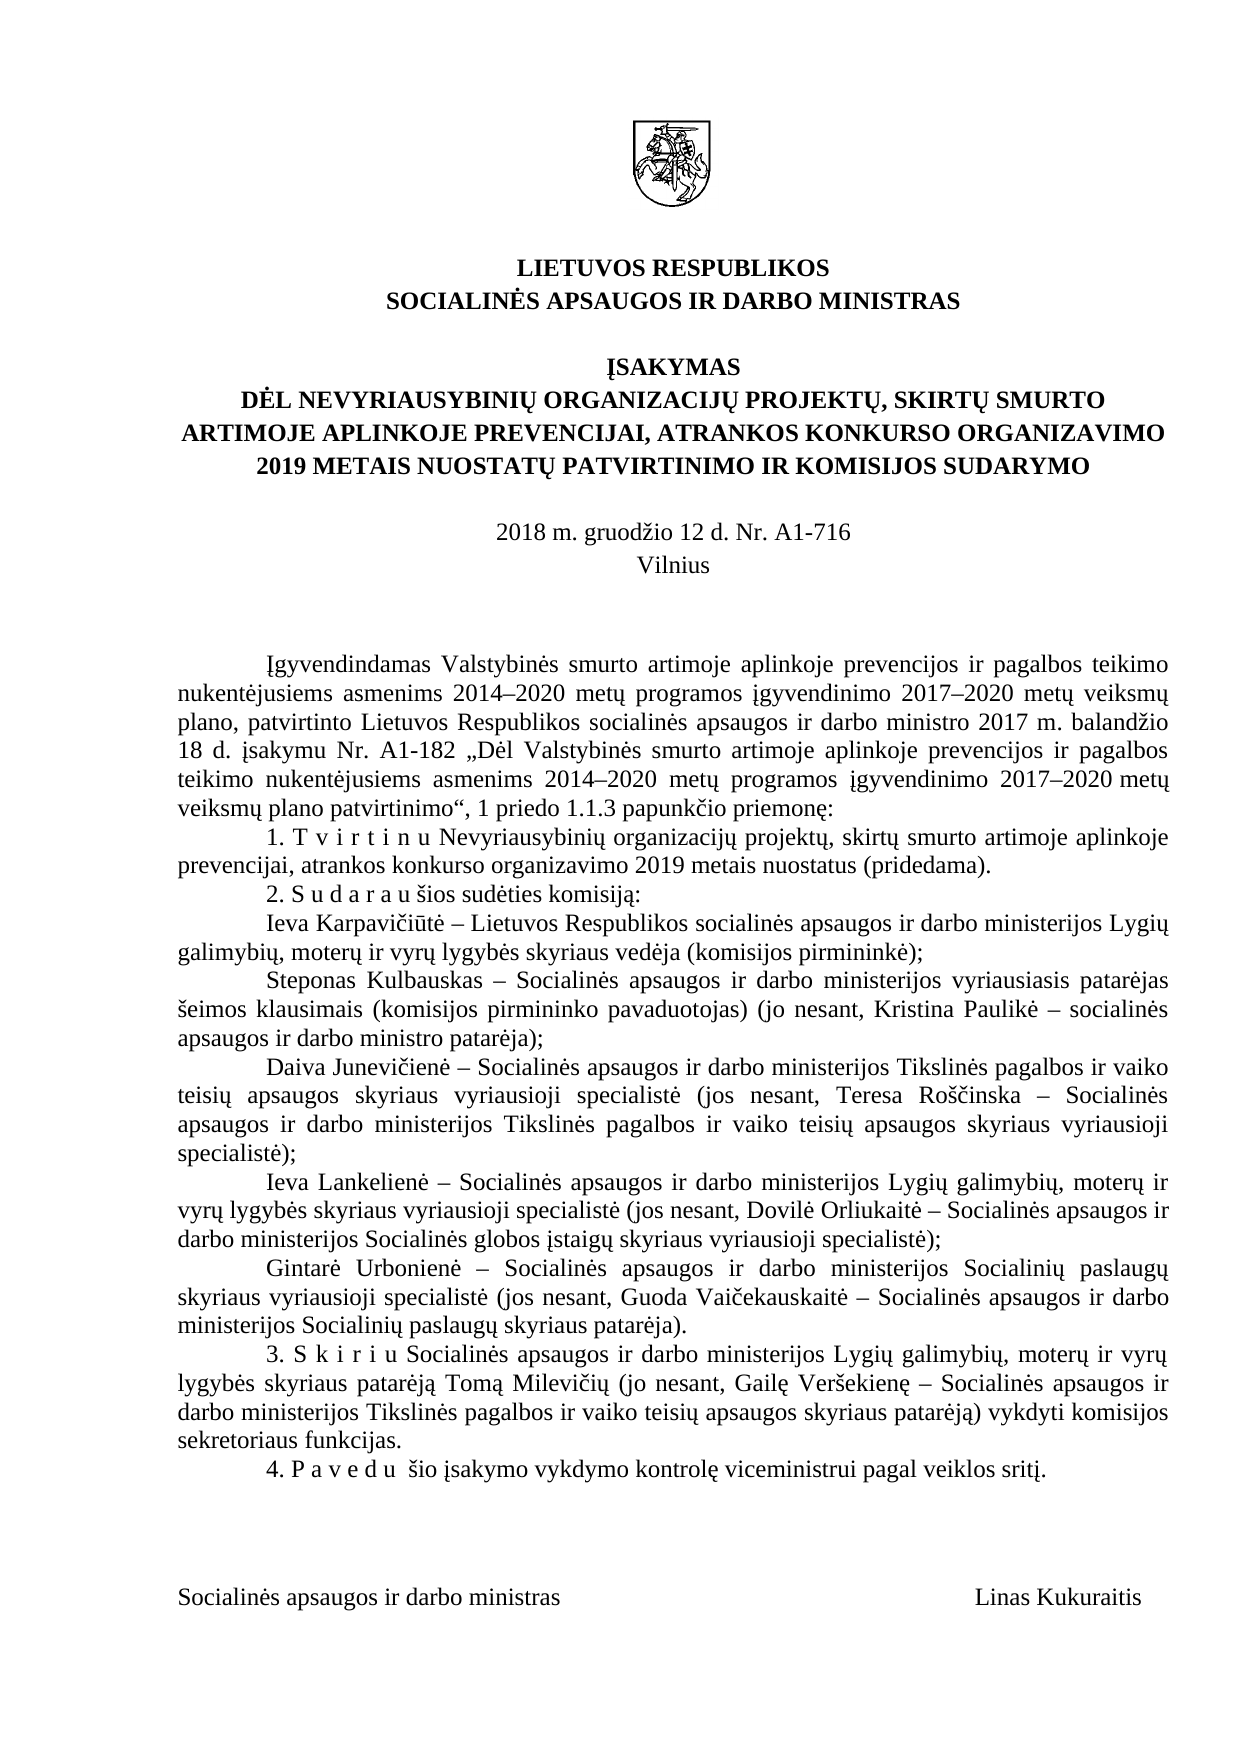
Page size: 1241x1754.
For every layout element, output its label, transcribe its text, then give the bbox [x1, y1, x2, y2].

text 2018 m. gruodžio 12 d. Nr. A1-716 [177, 517, 1169, 546]
text LIETUVOS RESPUBLIKOS [177, 253, 1169, 282]
text Ieva Karpavičiūtė – Lietuvos Respublikos socialinės apsaugos ir darbo ministerijos Lygių galimybių, moterų ir vyrų lygybės skyriaus vedėja (komisijos pirmininkė); [177, 908, 1169, 966]
text Daiva Junevičienė – Socialinės apsaugos ir darbo ministerijos Tikslinės pagalbos ir vaiko teisių apsaugos skyriaus vyriausioji specialistė (jos nesant, Teresa Roščinska – Socialinės apsaugos ir darbo ministerijos Tikslinės pagalbos ir vaiko teisių apsaugos skyriaus vyriausioji specialistė); [177, 1052, 1169, 1167]
text 2. S u d a r a u šios sudėties komisiją: [177, 879, 1169, 908]
text Ieva Lankelienė – Socialinės apsaugos ir darbo ministerijos Lygių galimybių, moterų ir vyrų lygybės skyriaus vyriausioji specialistė (jos nesant, Dovilė Orliukaitė – Socialinės apsaugos ir darbo ministerijos Socialinės globos įstaigų skyriaus vyriausioji specialistė); [177, 1167, 1169, 1253]
text Steponas Kulbauskas – Socialinės apsaugos ir darbo ministerijos vyriausiasis patarėjas šeimos klausimais (komisijos pirmininko pavaduotojas) (jo nesant, Kristina Paulikė – socialinės apsaugos ir darbo ministro patarėja); [177, 966, 1169, 1052]
text 4. P a v e d u šio įsakymo vykdymo kontrolę viceministrui pagal veiklos sritį. [177, 1454, 1169, 1483]
text 3. S k i r i u Socialinės apsaugos ir darbo ministerijos Lygių galimybių, moterų ir vyrų lygybės skyriaus patarėją Tomą Milevičių (jo nesant, Gailę Veršekienę – Socialinės apsaugos ir darbo ministerijos Tikslinės pagalbos ir vaiko teisių apsaugos skyriaus patarėją) vykdyti komisijos sekretoriaus funkcijas. [177, 1339, 1169, 1454]
text DĖL NEVYRIAUSYBINIŲ ORGANIZACIJŲ PROJEKTŲ, SKIRTŲ SMURTO ARTIMOJE APLINKOJE PREVENCIJAI, ATRANKOS KONKURSO ORGANIZAVIMO 2019 METAIS NUOSTATŲ PATVIRTINIMO IR KOMISIJOS SUDARYMO [177, 385, 1169, 480]
text ĮSAKYMAS [177, 352, 1169, 381]
text Socialinės apsaugos ir darbo ministras Linas Kukuraitis [177, 1582, 1169, 1611]
text 1. T v i r t i n u Nevyriausybinių organizacijų projektų, skirtų smurto artimoje aplinkoje prevencijai, atrankos konkurso organizavimo 2019 metais nuostatus (pridedama). [177, 822, 1169, 879]
text SOCIALINĖS APSAUGOS IR DARBO MINISTRAS [177, 286, 1169, 315]
text Gintarė Urbonienė – Socialinės apsaugos ir darbo ministerijos Socialinių paslaugų skyriaus vyriausioji specialistė (jos nesant, Guoda Vaičekauskaitė – Socialinės apsaugos ir darbo ministerijos Socialinių paslaugų skyriaus patarėja). [177, 1253, 1169, 1339]
text Vilnius [177, 550, 1169, 579]
text Įgyvendindamas Valstybinės smurto artimoje aplinkoje prevencijos ir pagalbos teikimo nukentėjusiems asmenims 2014–2020 metų programos įgyvendinimo 2017–2020 metų veiksmų plano, patvirtinto Lietuvos Respublikos socialinės apsaugos ir darbo ministro 2017 m. balandžio 18 d. įsakymu Nr. A1-182 „Dėl Valstybinės smurto artimoje aplinkoje prevencijos ir pagalbos teikimo nukentėjusiems asmenims 2014–2020 metų programos įgyvendinimo 2017–2020 metų veiksmų plano patvirtinimo“, 1 priedo 1.1.3 papunkčio priemonę: [177, 649, 1169, 822]
